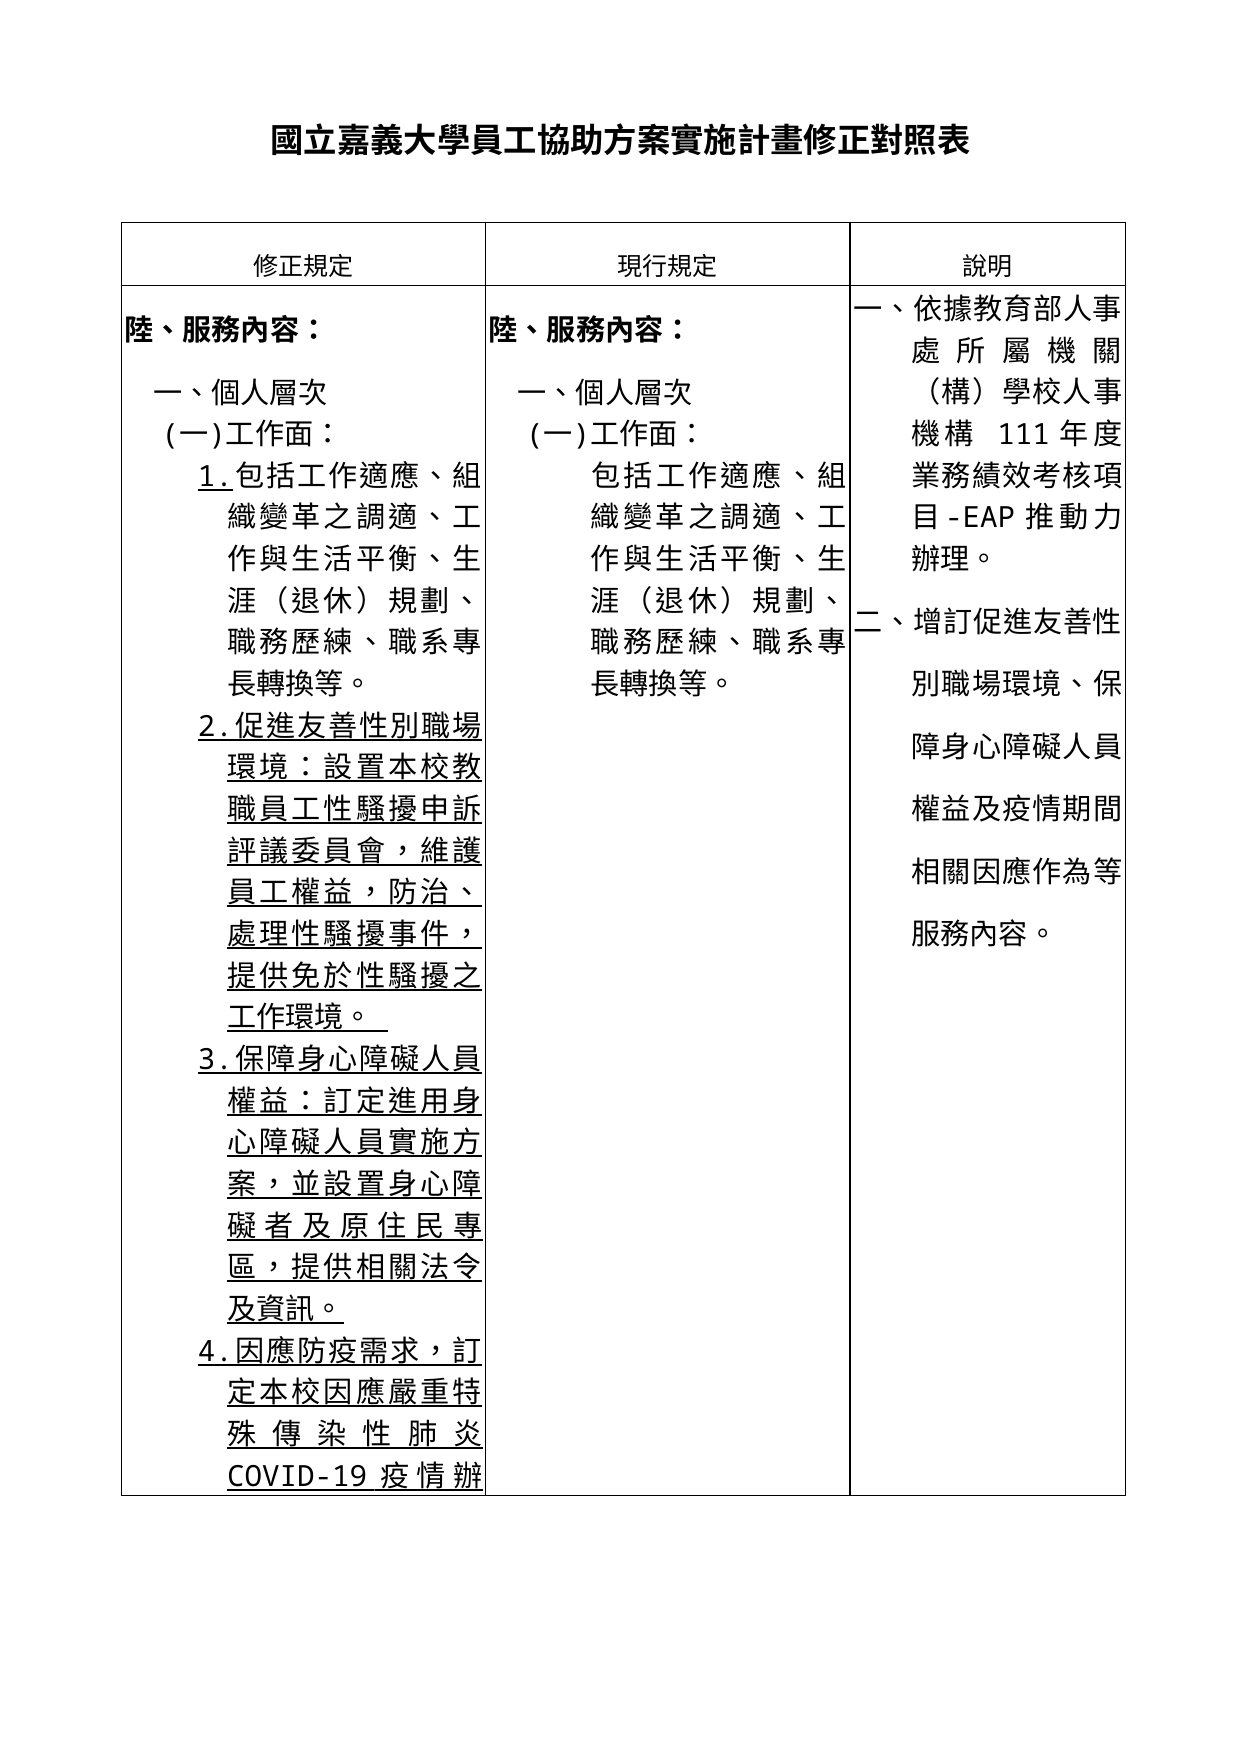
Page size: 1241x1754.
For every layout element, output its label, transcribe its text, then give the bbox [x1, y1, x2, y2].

table_header 修正規定 [122, 223, 485, 285]
table_header 說明 [851, 223, 1125, 285]
table_header 現行規定 [486, 223, 849, 285]
text 國立嘉義大學員工協助方案實施計畫修正對照表 [118, 97, 1122, 159]
table_cell 陸、服務內容： 一、個人層次 (一)工作面： 包括工作適應、組織變革之調適、工作與生活平衡、生涯（退休）規劃、職務歷練、職系專長轉換等。 [486, 286, 849, 1494]
table_cell 陸、服務內容： 一、個人層次 (一)工作面： 1.包括工作適應、組織變革之調適、工作與生活平衡、生涯（退休）規劃、職務歷練、職系專長轉換等。 2.促進友善性別職場環境：設置本校教職員工性騷擾申訴評議委員會，維護員工權益，防治、處理性騷擾事件，提供免於性騷擾之工作環境。 3.保障身心障礙人員權益：訂定進用身心障礙人員實施方案，並設置身心障礙者及原住民專區，提供相關法令及資訊。 4.因應防疫需求，訂定本校因應嚴重特殊傳染性肺炎COVID-19疫情辦 [122, 286, 485, 1494]
table_cell 一、依據教育部人事處所屬機關（構）學校人事機構 111年度業務績效考核項目-EAP推動力辦理。 二、增訂促進友善性別職場環境、保障身心障礙人員權益及疫情期間相關因應作為等服務內容。 [851, 286, 1125, 1494]
